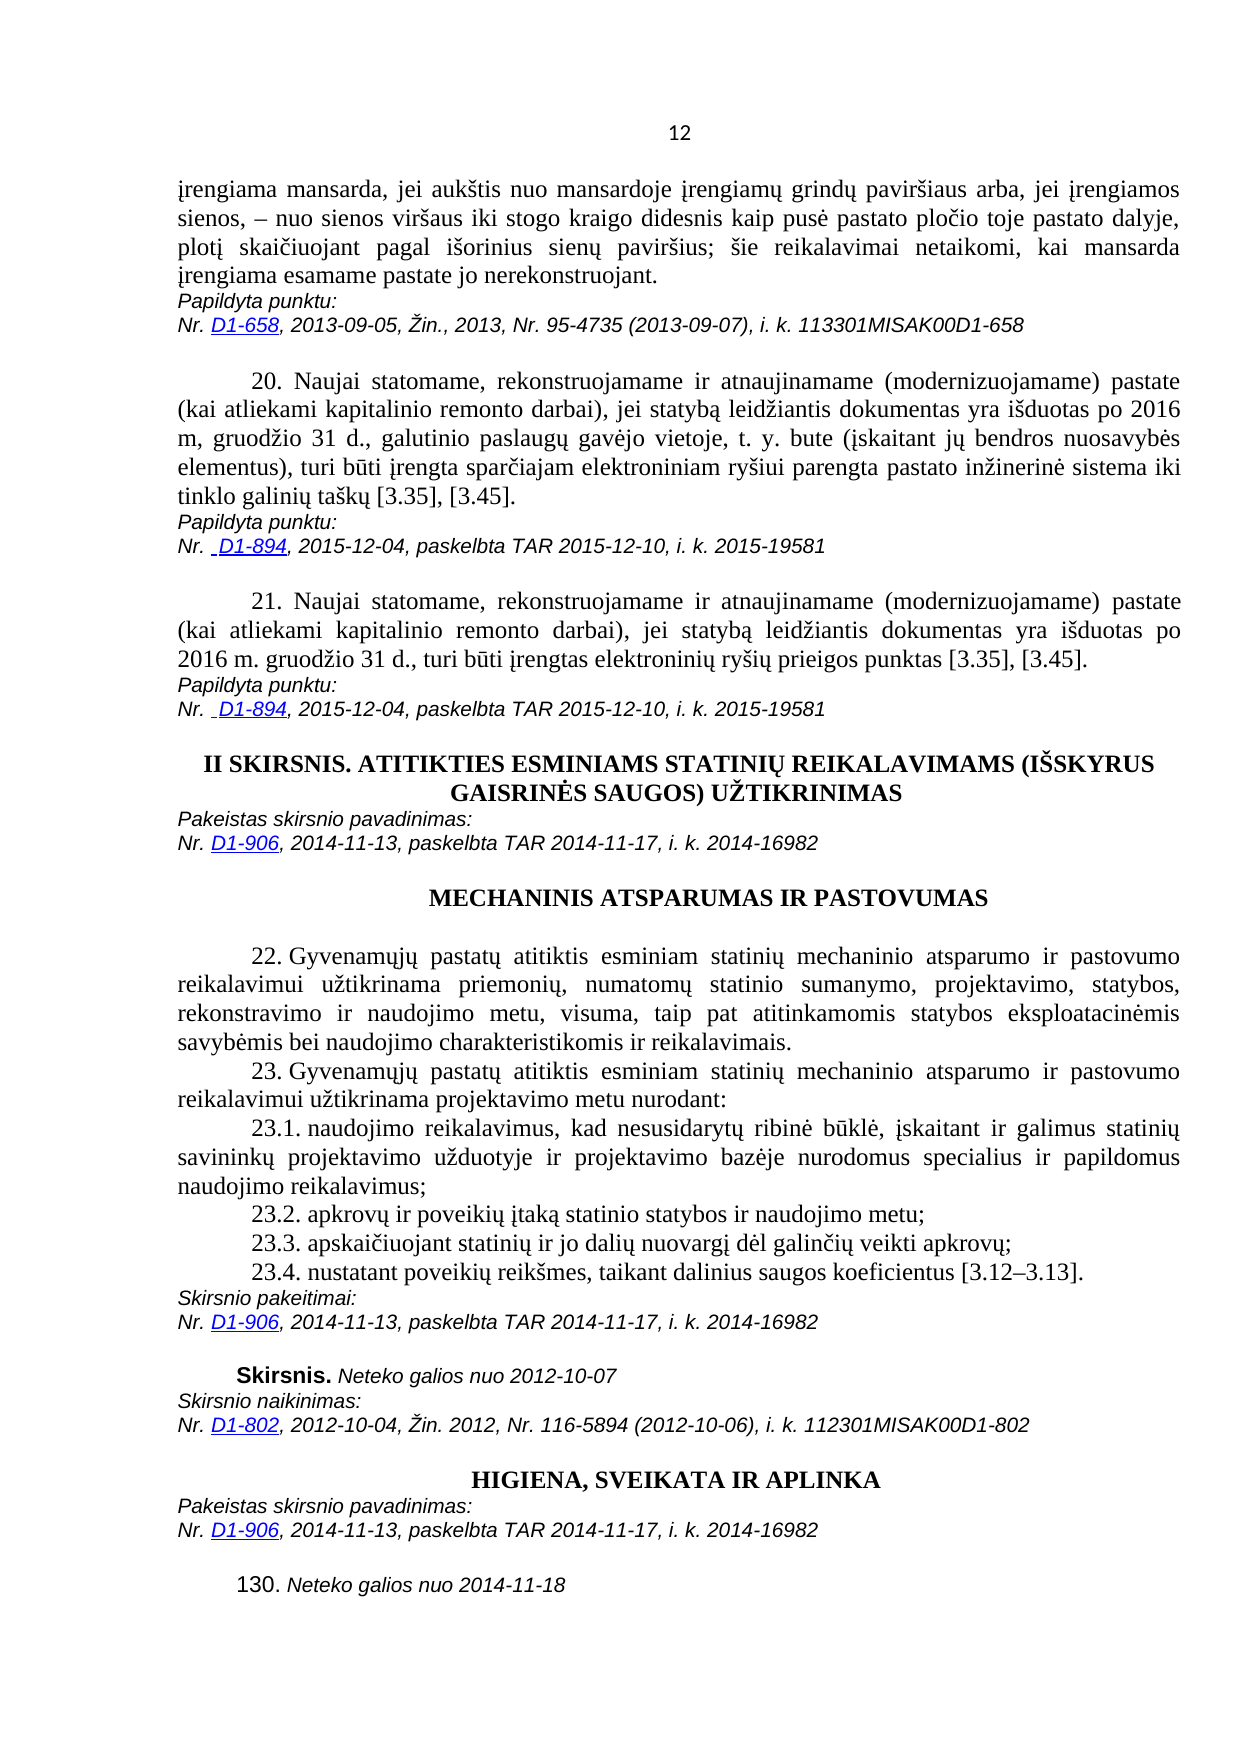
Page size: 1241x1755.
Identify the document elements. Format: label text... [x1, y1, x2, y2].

text II SKIRSNIS. ATITIKTIES ESMINIAMS STATINIŲ REIKALAVIMAMS (IŠSKYRUS GAISRINĖS SAUGOS) UŽTIKRINIMAS [177, 749, 1181, 807]
text HIGIENA, SVEIKATA IR APLINKA [177, 1466, 1181, 1494]
text Nr. D1-906, 2014-11-13, paskelbta TAR 2014-11-17, i. k. 2014-16982 [177, 1518, 1181, 1542]
text 23.2. apkrovų ir poveikių įtaką statinio statybos ir naudojimo metu; [177, 1199, 1181, 1228]
text Skirsnis. Neteko galios nuo 2012-10-07 [177, 1362, 1181, 1389]
text Papildyta punktu: [177, 672, 1181, 696]
text Pakeistas skirsnio pavadinimas: [177, 1494, 1181, 1518]
text įrengiama mansarda, jei aukštis nuo mansardoje įrengiamų grindų paviršiaus arba, jei įrengiamos sienos, – nuo sienos viršaus iki stogo kraigo didesnis kaip pusė pastato pločio toje pastato dalyje, plotį skaičiuojant pagal išorinius sienų paviršius; šie reikalavimai netaikomi, kai mansarda įrengiama esamame pastate jo nerekonstruojant. [177, 174, 1181, 289]
text 23.1. naudojimo reikalavimus, kad nesusidarytų ribinė būklė, įskaitant ir galimus statinių savininkų projektavimo užduotyje ir projektavimo bazėje nurodomus specialius ir papildomus naudojimo reikalavimus; [177, 1113, 1181, 1199]
text 22. Gyvenamųjų pastatų atitiktis esminiam statinių mechaninio atsparumo ir pastovumo reikalavimui užtikrinama priemonių, numatomų statinio sumanymo, projektavimo, statybos, rekonstravimo ir naudojimo metu, visuma, taip pat atitinkamomis statybos eksploatacinėmis savybėmis bei naudojimo charakteristikomis ir reikalavimais. [177, 941, 1181, 1056]
text Nr. D1-894, 2015-12-04, paskelbta TAR 2015-12-10, i. k. 2015-19581 [177, 696, 1181, 720]
text Nr. D1-906, 2014-11-13, paskelbta TAR 2014-11-17, i. k. 2014-16982 [177, 831, 1181, 854]
text 23.3. apskaičiuojant statinių ir jo dalių nuovargį dėl galinčių veikti apkrovų; [177, 1228, 1181, 1257]
text 20. Naujai statomame, rekonstruojamame ir atnaujinamame (modernizuojamame) pastate (kai atliekami kapitalinio remonto darbai), jei statybą leidžiantis dokumentas yra išduotas po 2016 m, gruodžio 31 d., galutinio paslaugų gavėjo vietoje, t. y. bute (įskaitant jų bendros nuosavybės elementus), turi būti įrengta sparčiajam elektroniniam ryšiui parengta pastato inžinerinė sistema iki tinklo galinių taškų [3.35], [3.45]. [177, 366, 1181, 509]
text 23.4. nustatant poveikių reikšmes, taikant dalinius saugos koeficientus [3.12–3.13]. [177, 1257, 1181, 1286]
text Papildyta punktu: [177, 509, 1181, 533]
text Nr. D1-658, 2013-09-05, Žin., 2013, Nr. 95-4735 (2013-09-07), i. k. 113301MISAK00D1-658 [177, 313, 1181, 337]
text Nr. D1-906, 2014-11-13, paskelbta TAR 2014-11-17, i. k. 2014-16982 [177, 1310, 1181, 1334]
text Nr. D1-894, 2015-12-04, paskelbta TAR 2015-12-10, i. k. 2015-19581 [177, 533, 1181, 557]
text Nr. D1-802, 2012-10-04, Žin. 2012, Nr. 116-5894 (2012-10-06), i. k. 112301MISAK00D1-802 [177, 1413, 1181, 1437]
text Pakeistas skirsnio pavadinimas: [177, 807, 1181, 831]
text 21. Naujai statomame, rekonstruojamame ir atnaujinamame (modernizuojamame) pastate (kai atliekami kapitalinio remonto darbai), jei statybą leidžiantis dokumentas yra išduotas po 2016 m. gruodžio 31 d., turi būti įrengtas elektroninių ryšių prieigos punktas [3.35], [3.45]. [177, 586, 1181, 672]
text Skirsnio naikinimas: [177, 1389, 1181, 1413]
text MECHANINIS ATSPARUMAS IR PASTOVUMAS [177, 883, 1181, 912]
text Papildyta punktu: [177, 289, 1181, 313]
text 130. Neteko galios nuo 2014-11-18 [177, 1571, 1181, 1597]
text 23. Gyvenamųjų pastatų atitiktis esminiam statinių mechaninio atsparumo ir pastovumo reikalavimui užtikrinama projektavimo metu nurodant: [177, 1056, 1181, 1113]
text Skirsnio pakeitimai: [177, 1286, 1181, 1310]
